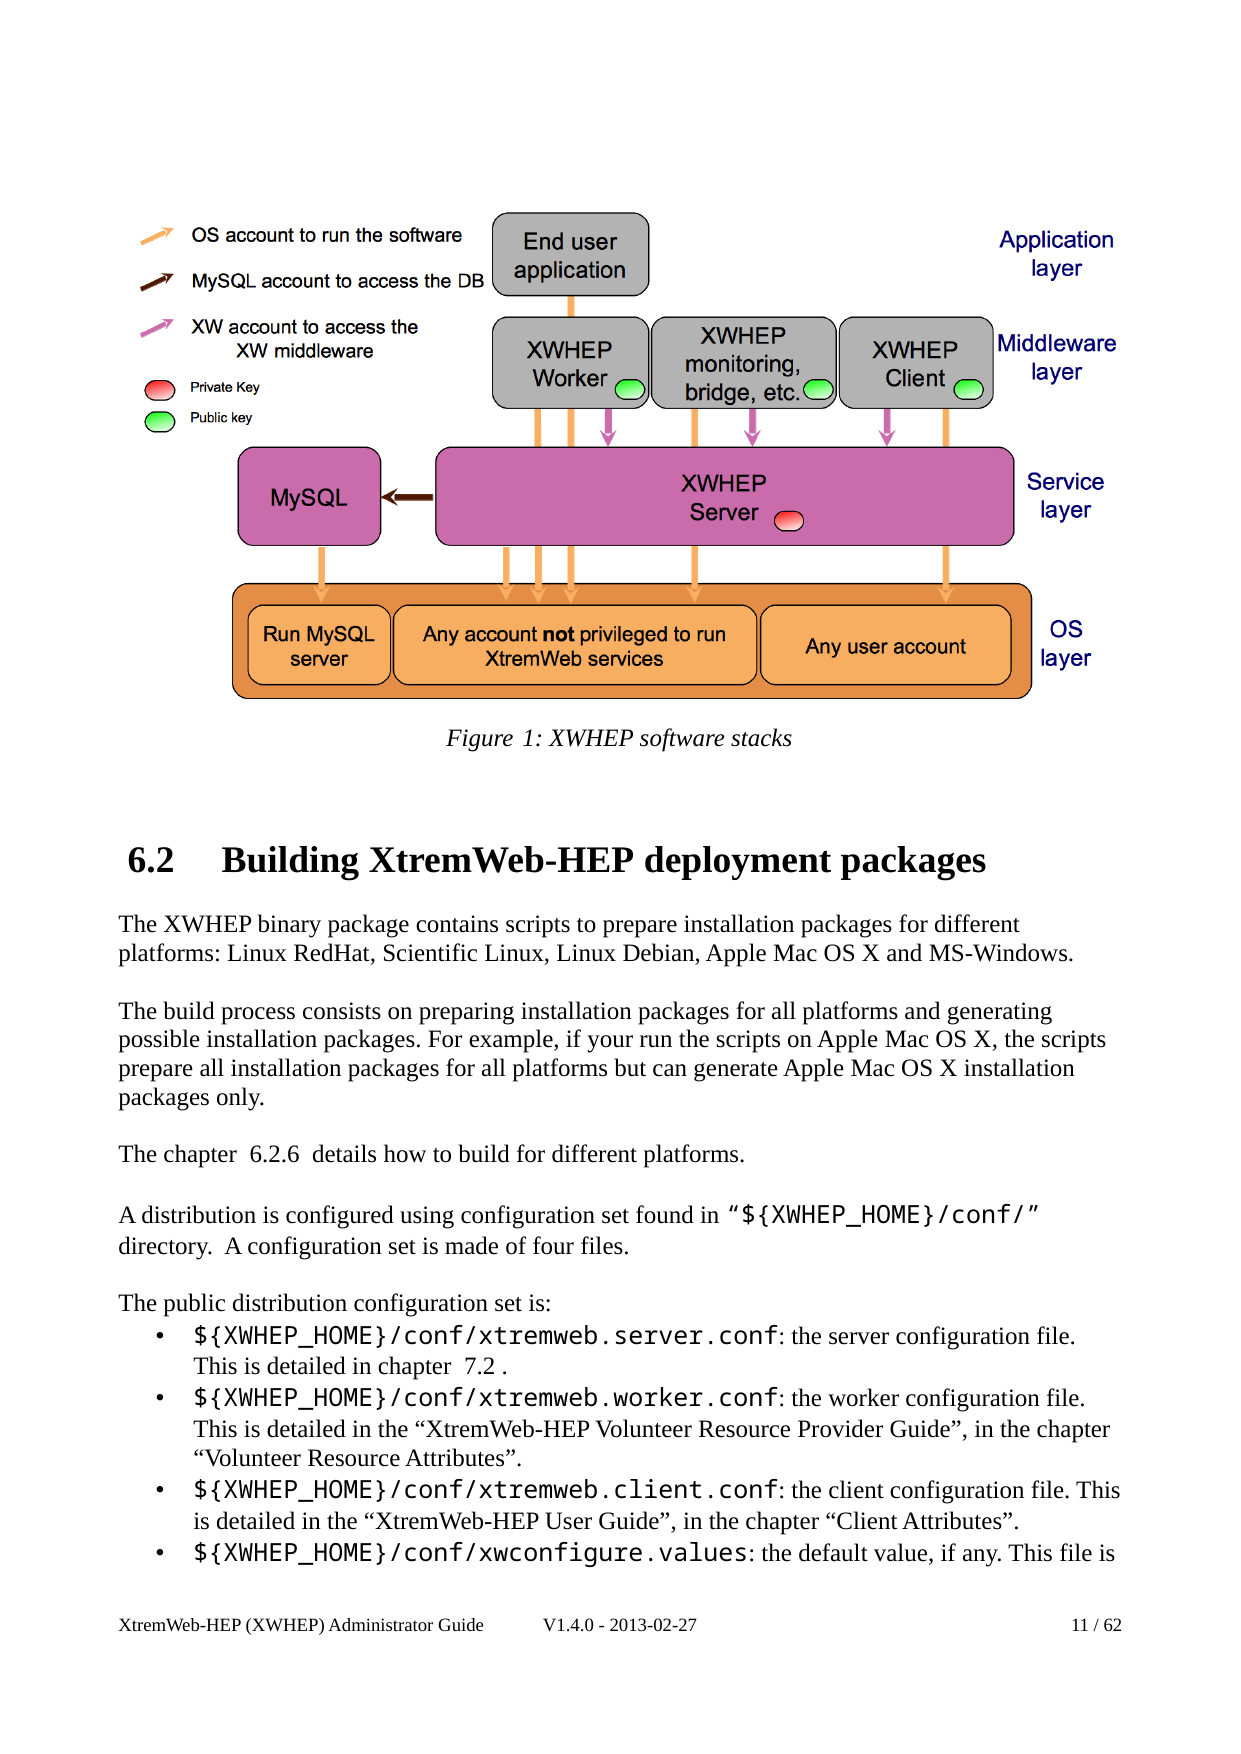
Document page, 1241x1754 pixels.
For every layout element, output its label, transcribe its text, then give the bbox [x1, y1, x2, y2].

text The XWHEP binary package contains scripts to prepare installation packages for different platforms: Linux RedHat, Scientific Linux, Linux Debian, Apple Mac OS X and MS-Windows. [118, 909, 1122, 967]
text Figure 1: XWHEP software stacks [118, 723, 1122, 751]
text The public distribution configuration set is: [118, 1288, 1122, 1317]
list ${XWHEP_HOME}/conf/xtremweb.server.conf: the server configuration file. This is detailed in chapter 7.2. [156, 1317, 1122, 1380]
text The build process consists on preparing installation packages for all platforms and generating possible installation packages. For example, if your run the scripts on Apple Mac OS X, the scripts prepare all installation packages for all platforms but can generate Apple Mac OS X installation packages only. [118, 996, 1122, 1111]
picture [118, 190, 1123, 723]
text A distribution is configured using configuration set found in “${XWHEP_HOME}/conf/” directory. A configuration set is made of four files. [118, 1197, 1122, 1260]
list ${XWHEP_HOME}/conf/xtremweb.client.conf: the client configuration file. This is detailed in the “XtremWeb-HEP User Guide”, in the chapter “Client Attributes”. [156, 1472, 1122, 1534]
subtitle Building XtremWeb-HEP deployment packages [118, 838, 1122, 881]
list ${XWHEP_HOME}/conf/xwconfigure.values: the default value, if any. This file is [156, 1534, 1122, 1568]
text The chapter 6.2.6 details how to build for different platforms. [118, 1139, 1122, 1168]
list ${XWHEP_HOME}/conf/xtremweb.worker.conf: the worker configuration file. This is detailed in the “XtremWeb-HEP Volunteer Resource Provider Guide”, in the chapter “Volunteer Resource Attributes”. [156, 1380, 1122, 1472]
